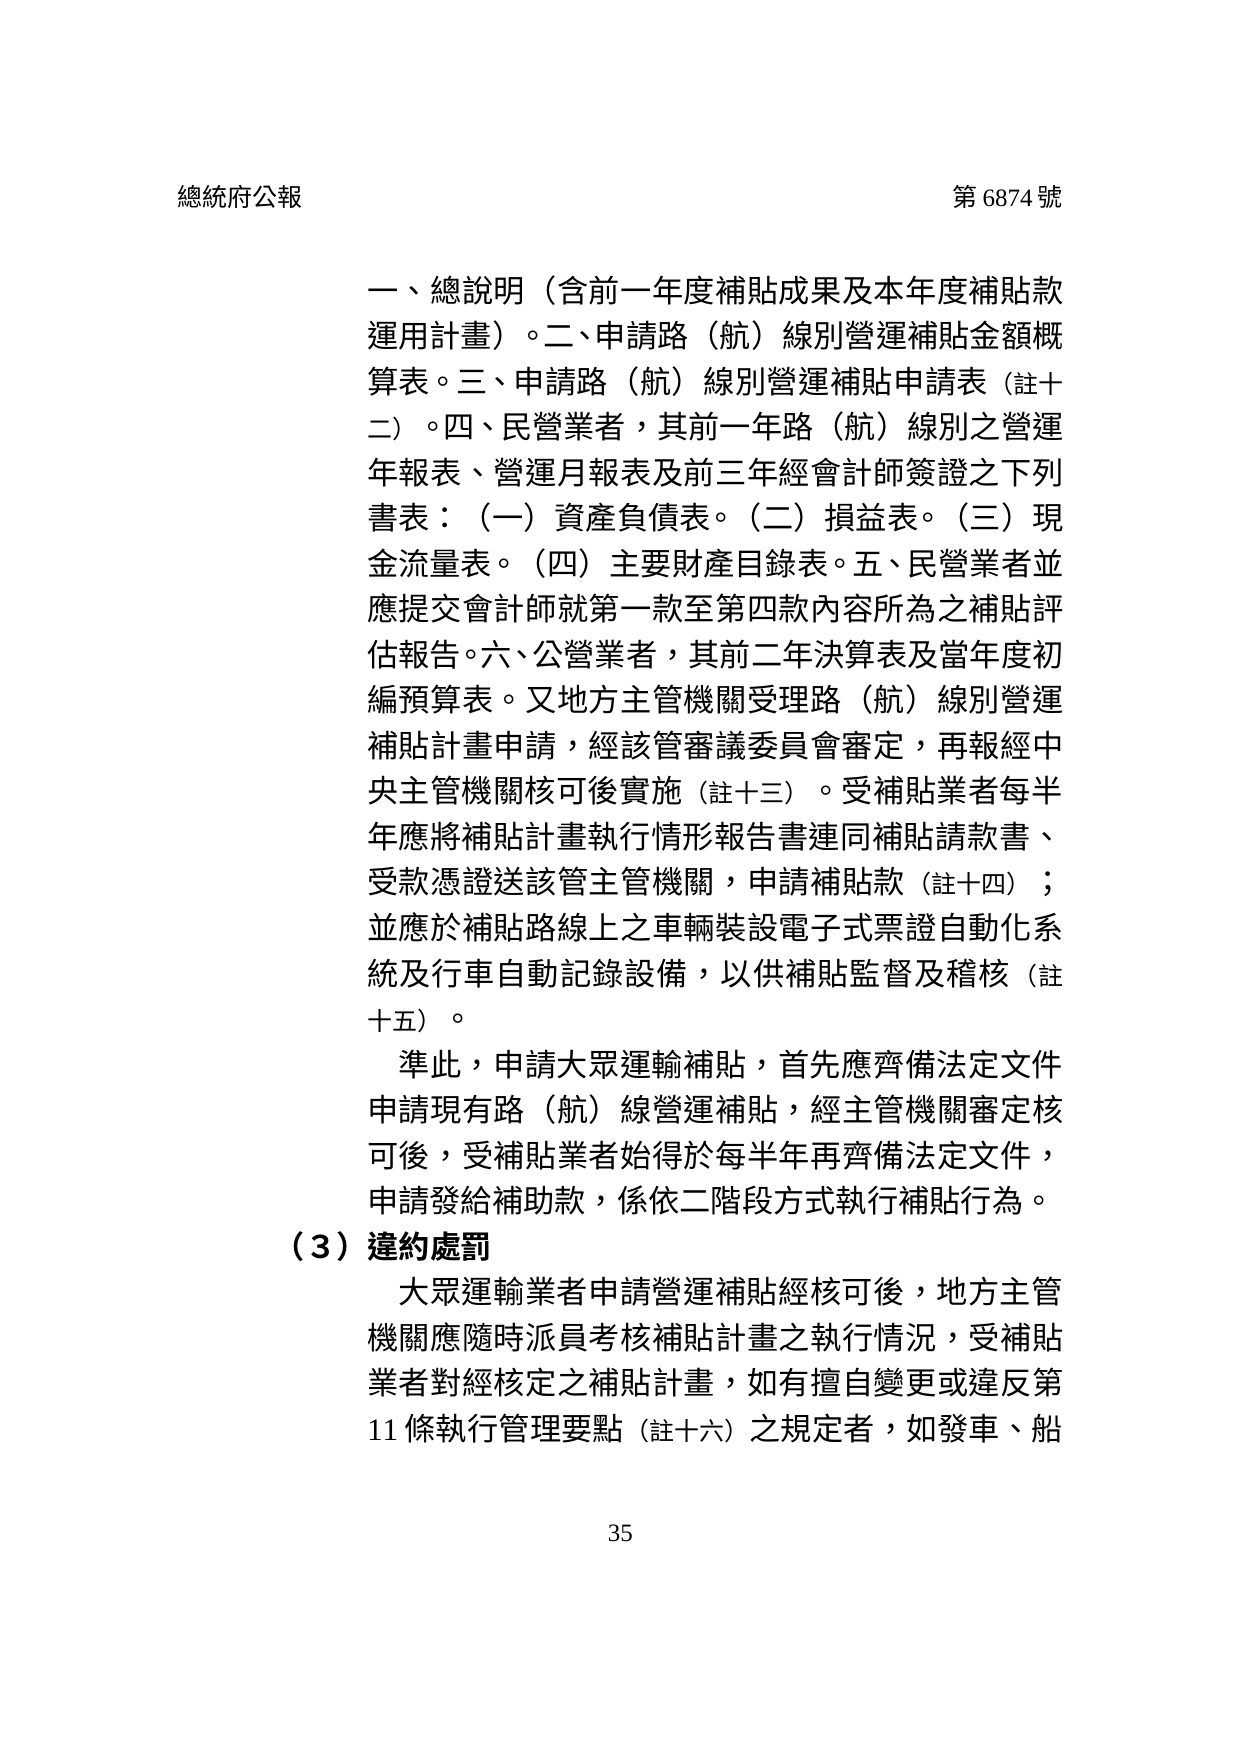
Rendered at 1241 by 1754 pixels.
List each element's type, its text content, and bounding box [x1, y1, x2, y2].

text 準此，申請大眾運輸補貼，首先應齊備法定文件申請現有路（航）線營運補貼，經主管機關審定核可後，受補貼業者始得於每半年再齊備法定文件，申請發給補助款，係依二階段方式執行補貼行為。 [367, 1040, 1063, 1222]
text 大眾運輸業者申請營運補貼經核可後，地方主管機關應隨時派員考核補貼計畫之執行情況，受補貼業者對經核定之補貼計畫，如有擅自變更或違反第11條執行管理要點（註十六）之規定者，如發車、船誤點、脫班、漏班（未派車、船）或其他違約事項（如過站不停、駕駛儀容不整、駕駛員服務態度不佳、業者未依規定提報營運資料或所提資料不實等）等情形時，該管主管機關應依系爭辦法第8條附表一（註十七）（即關於營運補貼金額扣款情事與處分方式）規定扣減或中止撥發補貼款。受補貼業者在同一年度內受扣減六個基本處罰金（含）以上之處分者，地方主管機關得停止辦理下一年度該業者之補貼申請（註十八）。 [367, 1267, 1063, 1449]
text （３）違約處罰 [273, 1222, 1063, 1267]
text 一、總說明（含前一年度補貼成果及本年度補貼款運用計畫）。二、申請路（航）線別營運補貼金額概算表。三、申請路（航）線別營運補貼申請表（註十二）。四、民營業者，其前一年路（航）線別之營運年報表、營運月報表及前三年經會計師簽證之下列書表：（一）資產負債表。（二）損益表。（三）現金流量表。（四）主要財產目錄表。五、民營業者並應提交會計師就第一款至第四款內容所為之補貼評估報告。六、公營業者，其前二年決算表及當年度初編預算表。又地方主管機關受理路（航）線別營運補貼計畫申請，經該管審議委員會審定，再報經中央主管機關核可後實施（註十三）。受補貼業者每半年應將補貼計畫執行情形報告書連同補貼請款書、受款憑證送該管主管機關，申請補貼款（註十四）；並應於補貼路線上之車輛裝設電子式票證自動化系統及行車自動記錄設備，以供補貼監督及稽核（註十五）。 [367, 266, 1063, 1040]
